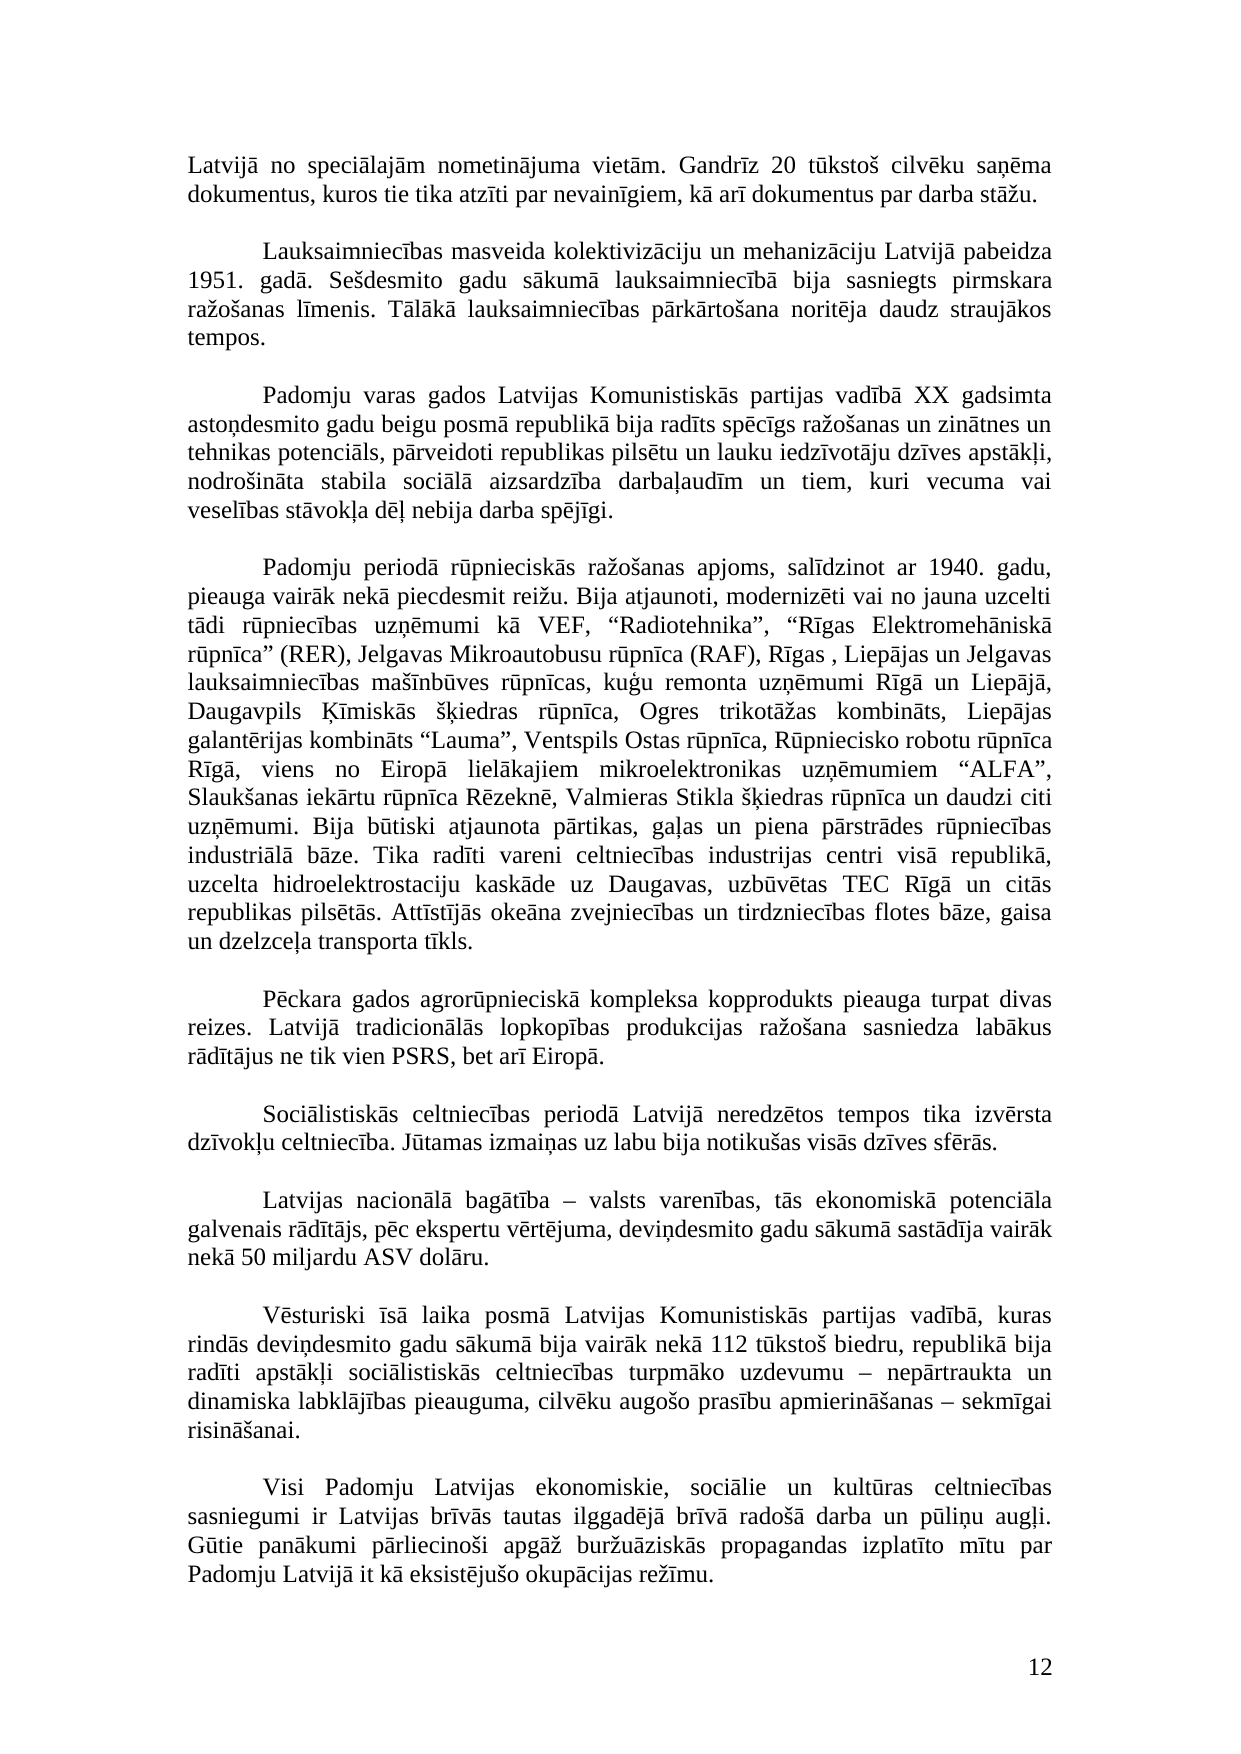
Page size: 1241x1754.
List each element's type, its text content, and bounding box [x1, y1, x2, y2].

text Lauksaimniecības masveida kolektivizāciju un mehanizāciju Latvijā pabeidza 1951. gadā. Sešdesmito gadu sākumā lauksaimniecībā bija sasniegts pirmskara ražošanas līmenis. Tālākā lauksaimniecības pārkārtošana noritēja daudz straujākos tempos. [187, 236, 1053, 351]
text Pēckara gados agrorūpnieciskā kompleksa kopprodukts pieauga turpat divas reizes. Latvijā tradicionālās lopkopības produkcijas ražošana sasniedza labākus rādītājus ne tik vien PSRS, bet arī Eiropā. [187, 984, 1053, 1070]
text Padomju periodā rūpnieciskās ražošanas apjoms, salīdzinot ar 1940. gadu, pieauga vairāk nekā piecdesmit reižu. Bija atjaunoti, modernizēti vai no jauna uzcelti tādi rūpniecības uzņēmumi kā VEF, “Radiotehnika”, “Rīgas Elektromehāniskā rūpnīca” (RER), Jelgavas Mikroautobusu rūpnīca (RAF), Rīgas , Liepājas un Jelgavas lauksaimniecības mašīnbūves rūpnīcas, kuģu remonta uzņēmumi Rīgā un Liepājā, Daugavpils Ķīmiskās šķiedras rūpnīca, Ogres trikotāžas kombināts, Liepājas galantērijas kombināts “Lauma”, Ventspils Ostas rūpnīca, Rūpniecisko robotu rūpnīca Rīgā, viens no Eiropā lielākajiem mikroelektronikas uzņēmumiem “ALFA”, Slaukšanas iekārtu rūpnīca Rēzeknē, Valmieras Stikla šķiedras rūpnīca un daudzi citi uzņēmumi. Bija būtiski atjaunota pārtikas, gaļas un piena pārstrādes rūpniecības industriālā bāze. Tika radīti vareni celtniecības industrijas centri visā republikā, uzcelta hidroelektrostaciju kaskāde uz Daugavas, uzbūvētas TEC Rīgā un citās republikas pilsētās. Attīstījās okeāna zvejniecības un tirdzniecības flotes bāze, gaisa un dzelzceļa transporta tīkls. [187, 552, 1053, 955]
text Latvijā no speciālajām nometinājuma vietām. Gandrīz 20 tūkstoš cilvēku saņēma dokumentus, kuros tie tika atzīti par nevainīgiem, kā arī dokumentus par darba stāžu. [187, 150, 1053, 207]
text Vēsturiski īsā laika posmā Latvijas Komunistiskās partijas vadībā, kuras rindās deviņdesmito gadu sākumā bija vairāk nekā 112 tūkstoš biedru, republikā bija radīti apstākļi sociālistiskās celtniecības turpmāko uzdevumu – nepārtraukta un dinamiska labklājības pieauguma, cilvēku augošo prasību apmierināšanas – sekmīgai risināšanai. [187, 1300, 1053, 1444]
text Padomju varas gados Latvijas Komunistiskās partijas vadībā XX gadsimta astoņdesmito gadu beigu posmā republikā bija radīts spēcīgs ražošanas un zinātnes un tehnikas potenciāls, pārveidoti republikas pilsētu un lauku iedzīvotāju dzīves apstākļi, nodrošināta stabila sociālā aizsardzība darbaļaudīm un tiem, kuri vecuma vai veselības stāvokļa dēļ nebija darba spējīgi. [187, 380, 1053, 524]
text Sociālistiskās celtniecības periodā Latvijā neredzētos tempos tika izvērsta dzīvokļu celtniecība. Jūtamas izmaiņas uz labu bija notikušas visās dzīves sfērās. [187, 1099, 1053, 1156]
text Latvijas nacionālā bagātība – valsts varenības, tās ekonomiskā potenciāla galvenais rādītājs, pēc ekspertu vērtējuma, deviņdesmito gadu sākumā sastādīja vairāk nekā 50 miljardu ASV dolāru. [187, 1185, 1053, 1271]
text Visi Padomju Latvijas ekonomiskie, sociālie un kultūras celtniecības sasniegumi ir Latvijas brīvās tautas ilggadējā brīvā radošā darba un pūliņu augļi. Gūtie panākumi pārliecinoši apgāž buržuāziskās propagandas izplatīto mītu par Padomju Latvijā it kā eksistējušo okupācijas režīmu. [187, 1472, 1053, 1587]
